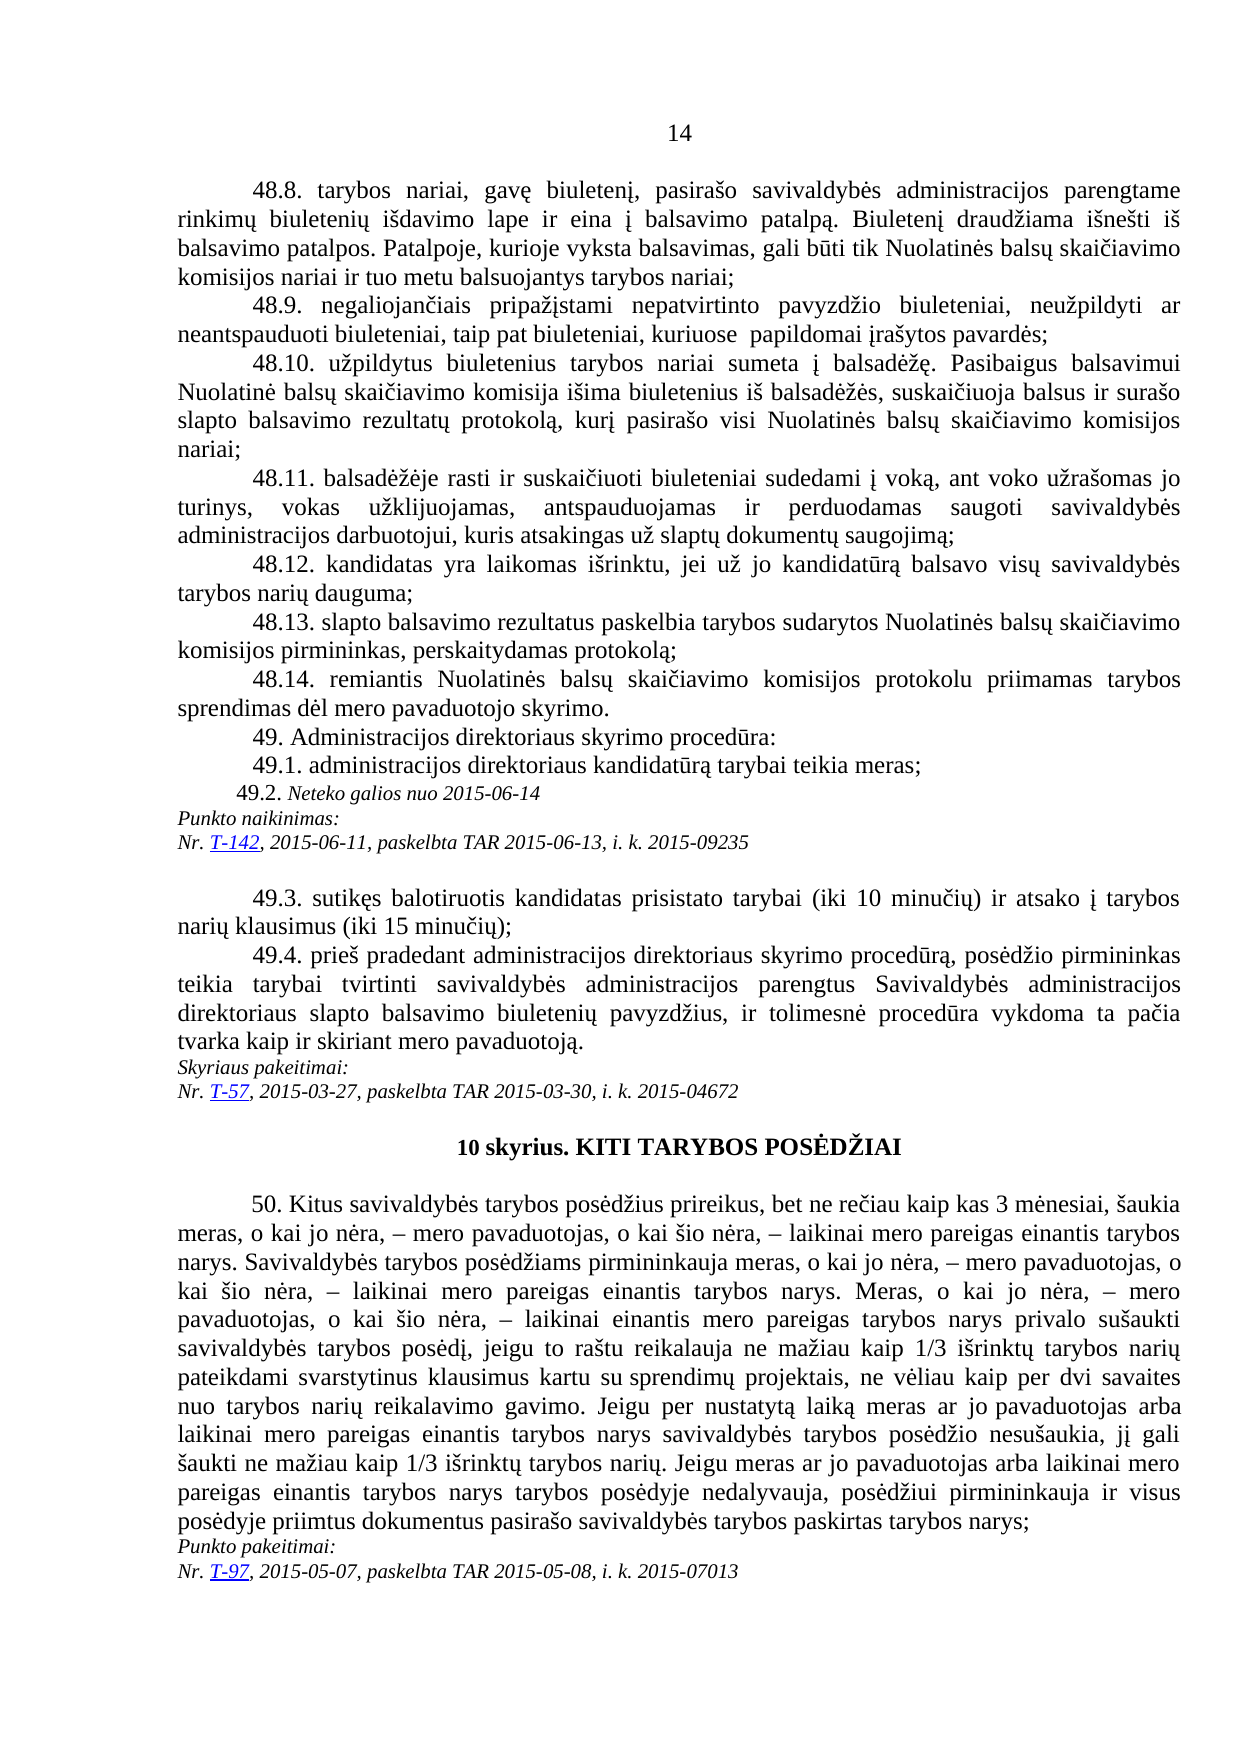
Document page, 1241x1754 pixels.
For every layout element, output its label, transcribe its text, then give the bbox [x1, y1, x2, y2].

text 48.10. užpildytus biuletenius tarybos nariai sumeta į balsadėžę. Pasibaigus balsavimui Nuolatinė balsų skaičiavimo komisija išima biuletenius iš balsadėžės, suskaičiuoja balsus ir surašo slapto balsavimo rezultatų protokolą, kurį pasirašo visi Nuolatinės balsų skaičiavimo komisijos nariai; [177, 348, 1181, 463]
text 10 skyrius. KITI TARYBOS POSĖDŽIAI [177, 1132, 1181, 1161]
text 48.13. slapto balsavimo rezultatus paskelbia tarybos sudarytos Nuolatinės balsų skaičiavimo komisijos pirmininkas, perskaitydamas protokolą; [177, 607, 1181, 664]
text Nr. T-97, 2015-05-07, paskelbta TAR 2015-05-08, i. k. 2015-07013 [177, 1558, 1181, 1583]
text 48.14. remiantis Nuolatinės balsų skaičiavimo komisijos protokolu priimamas tarybos sprendimas dėl mero pavaduotojo skyrimo. [177, 664, 1181, 722]
text 48.12. kandidatas yra laikomas išrinktu, jei už jo kandidatūrą balsavo visų savivaldybės tarybos narių dauguma; [177, 549, 1181, 607]
text Nr. T-57, 2015-03-27, paskelbta TAR 2015-03-30, i. k. 2015-04672 [177, 1079, 1181, 1103]
text 49. Administracijos direktoriaus skyrimo procedūra: [177, 722, 1181, 751]
text Skyriaus pakeitimai: [177, 1055, 1181, 1079]
text 48.9. negaliojančiais pripažįstami nepatvirtinto pavyzdžio biuleteniai, neužpildyti ar neantspauduoti biuleteniai, taip pat biuleteniai, kuriuose papildomai įrašytos pavardės; [177, 291, 1181, 348]
text 49.3. sutikęs balotiruotis kandidatas prisistato tarybai (iki 10 minučių) ir atsako į tarybos narių klausimus (iki 15 minučių); [177, 883, 1181, 940]
text 48.8. tarybos nariai, gavę biuletenį, pasirašo savivaldybės administracijos parengtame rinkimų biuletenių išdavimo lape ir eina į balsavimo patalpą. Biuletenį draudžiama išnešti iš balsavimo patalpos. Patalpoje, kurioje vyksta balsavimas, gali būti tik Nuolatinės balsų skaičiavimo komisijos nariai ir tuo metu balsuojantys tarybos nariai; [177, 176, 1181, 291]
text 49.4. prieš pradedant administracijos direktoriaus skyrimo procedūrą, posėdžio pirmininkas teikia tarybai tvirtinti savivaldybės administracijos parengtus Savivaldybės administracijos direktoriaus slapto balsavimo biuletenių pavyzdžius, ir tolimesnė procedūra vykdoma ta pačia tvarka kaip ir skiriant mero pavaduotoją. [177, 940, 1181, 1055]
text 49.2. Neteko galios nuo 2015-06-14 [177, 779, 1181, 806]
text Nr. T-142, 2015-06-11, paskelbta TAR 2015-06-13, i. k. 2015-09235 [177, 830, 1181, 854]
text 49.1. administracijos direktoriaus kandidatūrą tarybai teikia meras; [177, 751, 1181, 779]
text 48.11. balsadėžėje rasti ir suskaičiuoti biuleteniai sudedami į voką, ant voko užrašomas jo turinys, vokas užklijuojamas, antspauduojamas ir perduodamas saugoti savivaldybės administracijos darbuotojui, kuris atsakingas už slaptų dokumentų saugojimą; [177, 463, 1181, 549]
text Punkto pakeitimai: [177, 1534, 1181, 1558]
text Punkto naikinimas: [177, 806, 1181, 830]
text 50. Kitus savivaldybės tarybos posėdžius prireikus, bet ne rečiau kaip kas 3 mėnesiai, šaukia meras, o kai jo nėra, – mero pavaduotojas, o kai šio nėra, – laikinai mero pareigas einantis tarybos narys. Savivaldybės tarybos posėdžiams pirmininkauja meras, o kai jo nėra, – mero pavaduotojas, o kai šio nėra, – laikinai mero pareigas einantis tarybos narys. Meras, o kai jo nėra, – mero pavaduotojas, o kai šio nėra, – laikinai einantis mero pareigas tarybos narys privalo sušaukti savivaldybės tarybos posėdį, jeigu to raštu reikalauja ne mažiau kaip 1/3 išrinktų tarybos narių pateikdami svarstytinus klausimus kartu su sprendimų projektais, ne vėliau kaip per dvi savaites nuo tarybos narių reikalavimo gavimo. Jeigu per nustatytą laiką meras ar jo pavaduotojas arba laikinai mero pareigas einantis tarybos narys savivaldybės tarybos posėdžio nesušaukia, jį gali šaukti ne mažiau kaip 1/3 išrinktų tarybos narių. Jeigu meras ar jo pavaduotojas arba laikinai mero pareigas einantis tarybos narys tarybos posėdyje nedalyvauja, posėdžiui pirmininkauja ir visus posėdyje priimtus dokumentus pasirašo savivaldybės tarybos paskirtas tarybos narys; [177, 1189, 1181, 1534]
